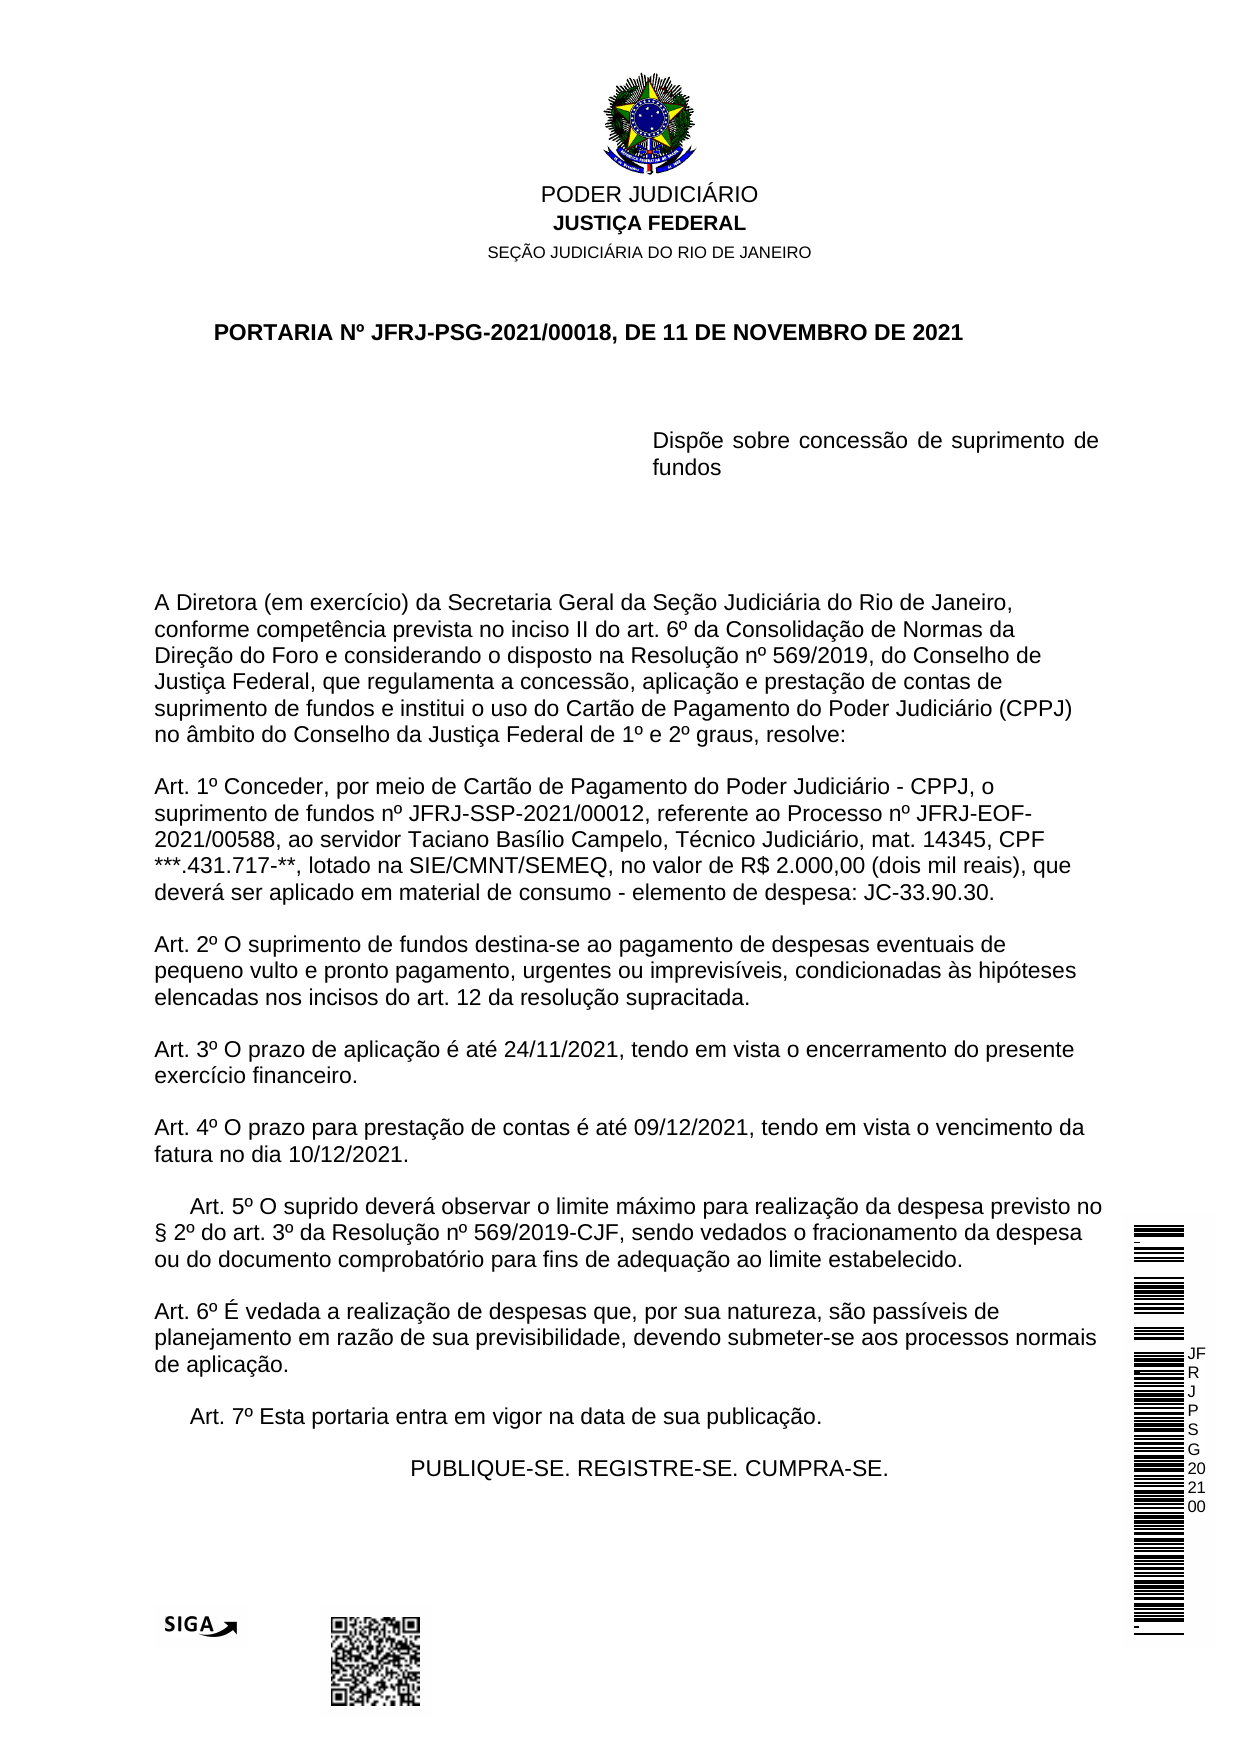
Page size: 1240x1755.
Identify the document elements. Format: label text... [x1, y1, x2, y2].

text PUBLIQUE-SE. REGISTRE-SE. CUMPRA-SE. [410, 1455, 1122, 1481]
text Art. 2º O suprimento de fundos destina-se ao pagamento de despesas eventuais de pequeno vulto e pronto pagamento, urgentes ou imprevisíveis, condicionadas às hipóteses elencadas nos incisos do art. 12 da resolução supracitada. [154, 931, 1089, 1010]
text Art. 4º O prazo para prestação de contas é até 09/12/2021, tendo em vista o vencimento da fatura no dia 10/12/2021. [154, 1114, 1103, 1167]
text Dispõe sobre concessão de suprimento de fundos [652, 427, 1103, 480]
subtitle PORTARIA Nº JFRJ-PSG-2021/00018, DE 11 DE NOVEMBRO DE 2021 [154, 318, 1022, 345]
text Art. 7º Esta portaria entra em vigor na data de sua publicação. [189, 1403, 1122, 1429]
text Art. 3º O prazo de aplicação é até 24/11/2021, tendo em vista o encerramento do presente exercício financeiro. [154, 1036, 1089, 1088]
text A Diretora (em exercício) da Secretaria Geral da Seção Judiciária do Rio de Janeiro, conforme competência prevista no inciso II do art. 6º da Consolidação de Normas da Direção do Foro e considerando o disposto na Resolução nº 569/2019, do Conselho de Justiça Federal, que regulamenta a concessão, aplicação e prestação de contas de suprimento de fundos e institui o uso do Cartão de Pagamento do Poder Judiciário (CPPJ) no âmbito do Conselho da Justiça Federal de 1º e 2º graus, resolve: [154, 589, 1089, 747]
text JUSTIÇA FEDERAL [276, 211, 1023, 234]
text Art. 6º É vedada a realização de despesas que, por sua natureza, são passíveis de planejamento em razão de sua previsibilidade, devendo submeter-se aos processos normais de aplicação. [154, 1298, 1103, 1377]
text JFRJPSG202100018A [1187, 1344, 1206, 1517]
text SEÇÃO JUDICIÁRIA DO RIO DE JANEIRO [276, 242, 1023, 262]
text PODER JUDICIÁRIO [276, 181, 1023, 207]
text § 2º do art. 3º da Resolução nº 569/2019-CJF, sendo vedados o fracionamento da despesa ou do documento comprobatório para fins de adequação ao limite estabelecido. [154, 1219, 1089, 1272]
text ***.431.717-**, lotado na SIE/CMNT/SEMEQ, no valor de R$ 2.000,00 (dois mil reais), que deverá ser aplicado em material de consumo - elemento de despesa: JC-33.90.30. [154, 852, 1089, 905]
text Art. 5º O suprido deverá observar o limite máximo para realização da despesa previsto no [189, 1193, 1227, 1219]
text Art. 1º Conceder, por meio de Cartão de Pagamento do Poder Judiciário - CPPJ, o suprimento de fundos nº JFRJ-SSP-2021/00012, referente ao Processo nº JFRJ-EOF- 2021/00588, ao servidor Taciano Basílio Campelo, Técnico Judiciário, mat. 14345, CPF [154, 773, 1103, 852]
